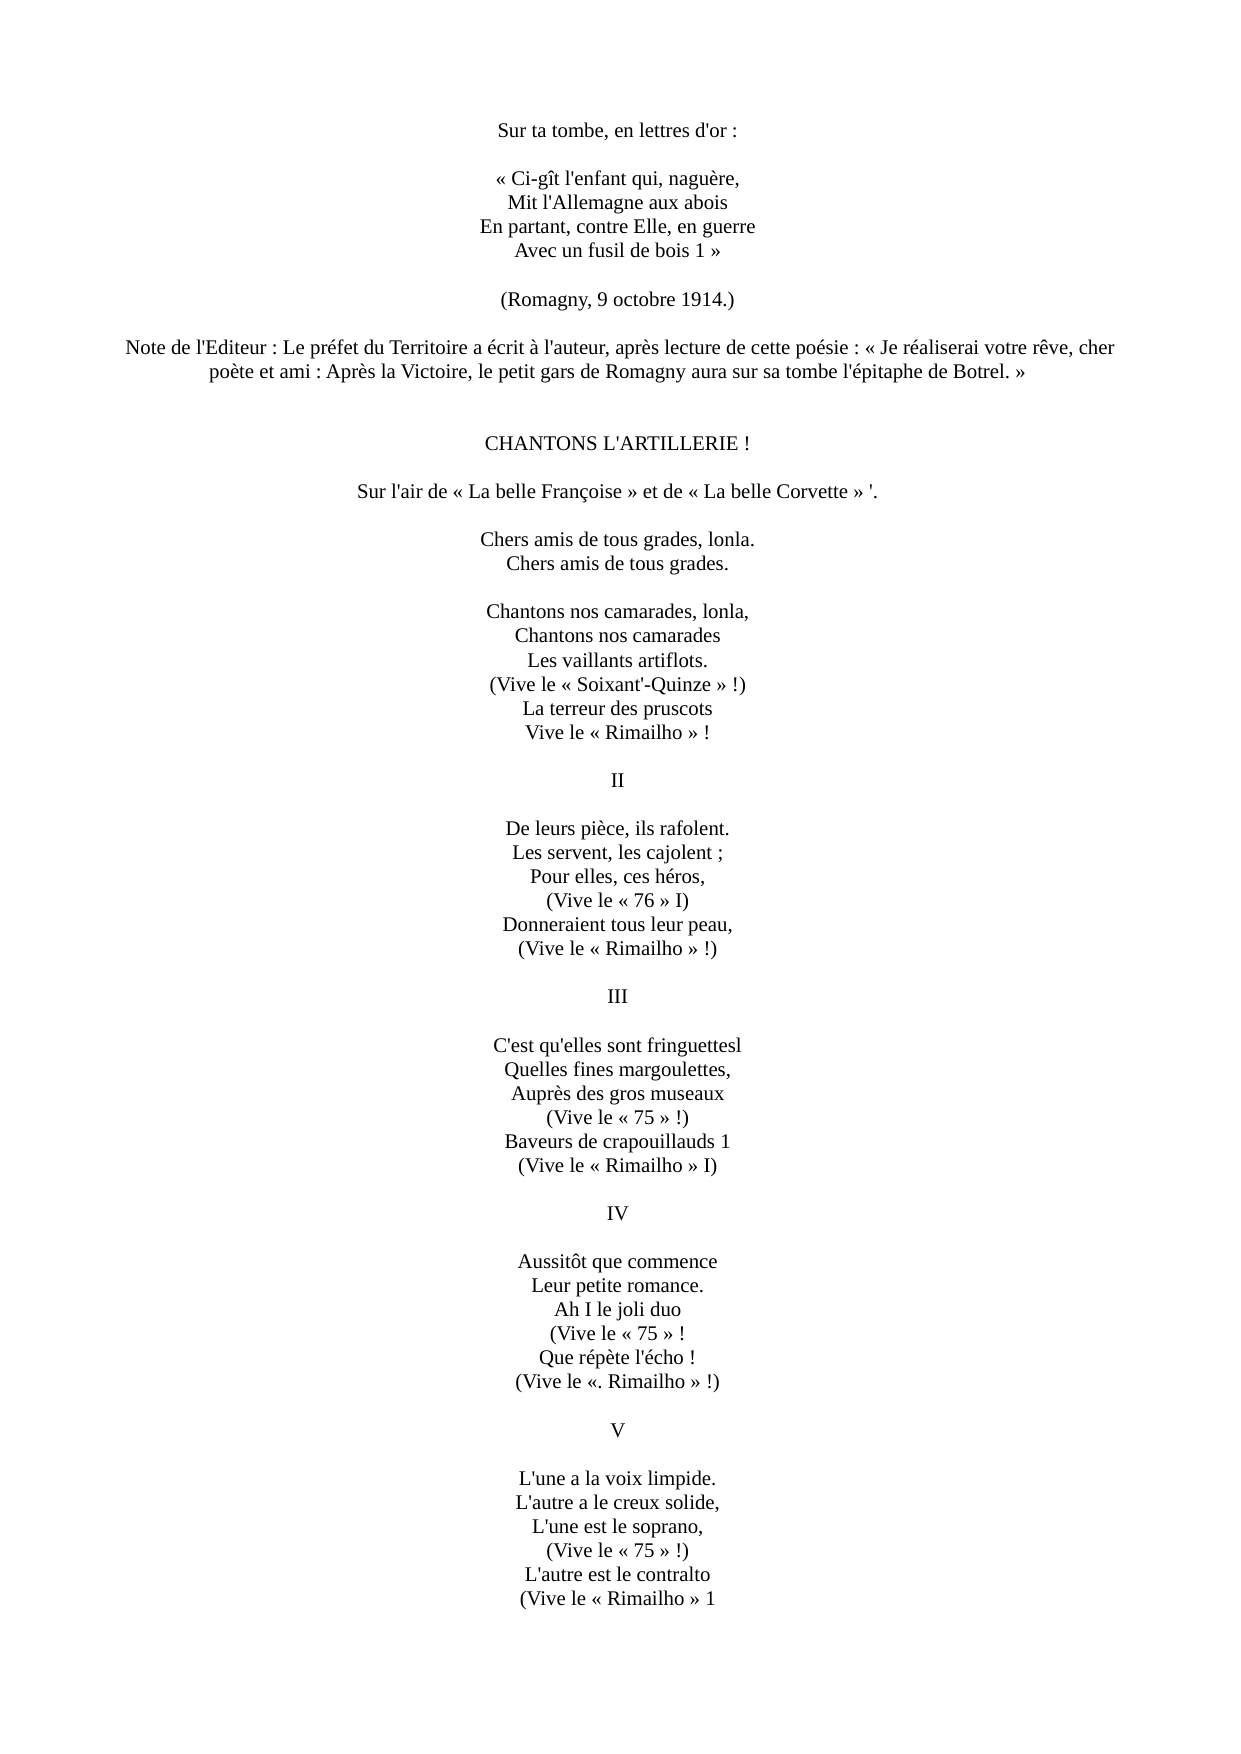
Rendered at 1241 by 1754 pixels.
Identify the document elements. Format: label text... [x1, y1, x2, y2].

text Quelles fines margoulettes, [118, 1057, 1122, 1081]
text Chers amis de tous grades. [118, 551, 1122, 575]
text (Romagny, 9 octobre 1914.) [118, 287, 1122, 311]
text (Vive le « 75 » !) [118, 1105, 1122, 1129]
text Note de l'Editeur : Le préfet du Territoire a écrit à l'auteur, après lecture de cette poésie : « Je réaliserai votre rêve, cher poète et ami : Après la Victoire, le petit gars de Romagny aura sur sa tombe l'épitaphe de Botrel. » [118, 335, 1122, 383]
text Ah I le joli duo [118, 1297, 1122, 1321]
text III [118, 984, 1122, 1008]
text (Vive le « Rimailho » 1 [118, 1586, 1122, 1610]
text Sur l'air de « La belle Françoise » et de « La belle Corvette » '. [118, 479, 1122, 503]
text Aussitôt que commence [118, 1249, 1122, 1273]
text La terreur des pruscots [118, 696, 1122, 720]
text L'une a la voix limpide. [118, 1466, 1122, 1490]
text L'une est le soprano, [118, 1514, 1122, 1538]
text Les vaillants artiflots. [118, 647, 1122, 672]
text Auprès des gros museaux [118, 1081, 1122, 1105]
text Mit l'Allemagne aux abois [118, 190, 1122, 214]
text Leur petite romance. [118, 1273, 1122, 1297]
text (Vive le « 75 » !) [118, 1538, 1122, 1562]
text De leurs pièce, ils rafolent. [118, 816, 1122, 840]
text L'autre a le creux solide, [118, 1490, 1122, 1514]
text « Ci-gît l'enfant qui, naguère, [118, 166, 1122, 190]
text Pour elles, ces héros, [118, 864, 1122, 888]
text (Vive le « Rimailho » I) [118, 1153, 1122, 1177]
text V [118, 1417, 1122, 1442]
text (Vive le « 75 » ! [118, 1321, 1122, 1345]
text L'autre est le contralto [118, 1562, 1122, 1586]
text CHANTONS L'ARTILLERIE ! [118, 431, 1122, 455]
text (Vive le « 76 » I) [118, 888, 1122, 912]
text (Vive le «. Rimailho » !) [118, 1369, 1122, 1393]
text Que répète l'écho ! [118, 1345, 1122, 1369]
text Avec un fusil de bois 1 » [118, 238, 1122, 262]
text C'est qu'elles sont fringuettesl [118, 1032, 1122, 1057]
text (Vive le « Rimailho » !) [118, 936, 1122, 960]
text II [118, 768, 1122, 792]
text Chers amis de tous grades, lonla. [118, 527, 1122, 551]
text IV [118, 1201, 1122, 1225]
text Baveurs de crapouillauds 1 [118, 1129, 1122, 1153]
text En partant, contre Elle, en guerre [118, 214, 1122, 238]
text Vive le « Rimailho » ! [118, 720, 1122, 744]
text Chantons nos camarades [118, 623, 1122, 647]
text Sur ta tombe, en lettres d'or : [118, 118, 1122, 142]
text (Vive le « Soixant'-Quinze » !) [118, 672, 1122, 696]
text Les servent, les cajolent ; [118, 840, 1122, 864]
text Chantons nos camarades, lonla, [118, 599, 1122, 623]
text Donneraient tous leur peau, [118, 912, 1122, 936]
